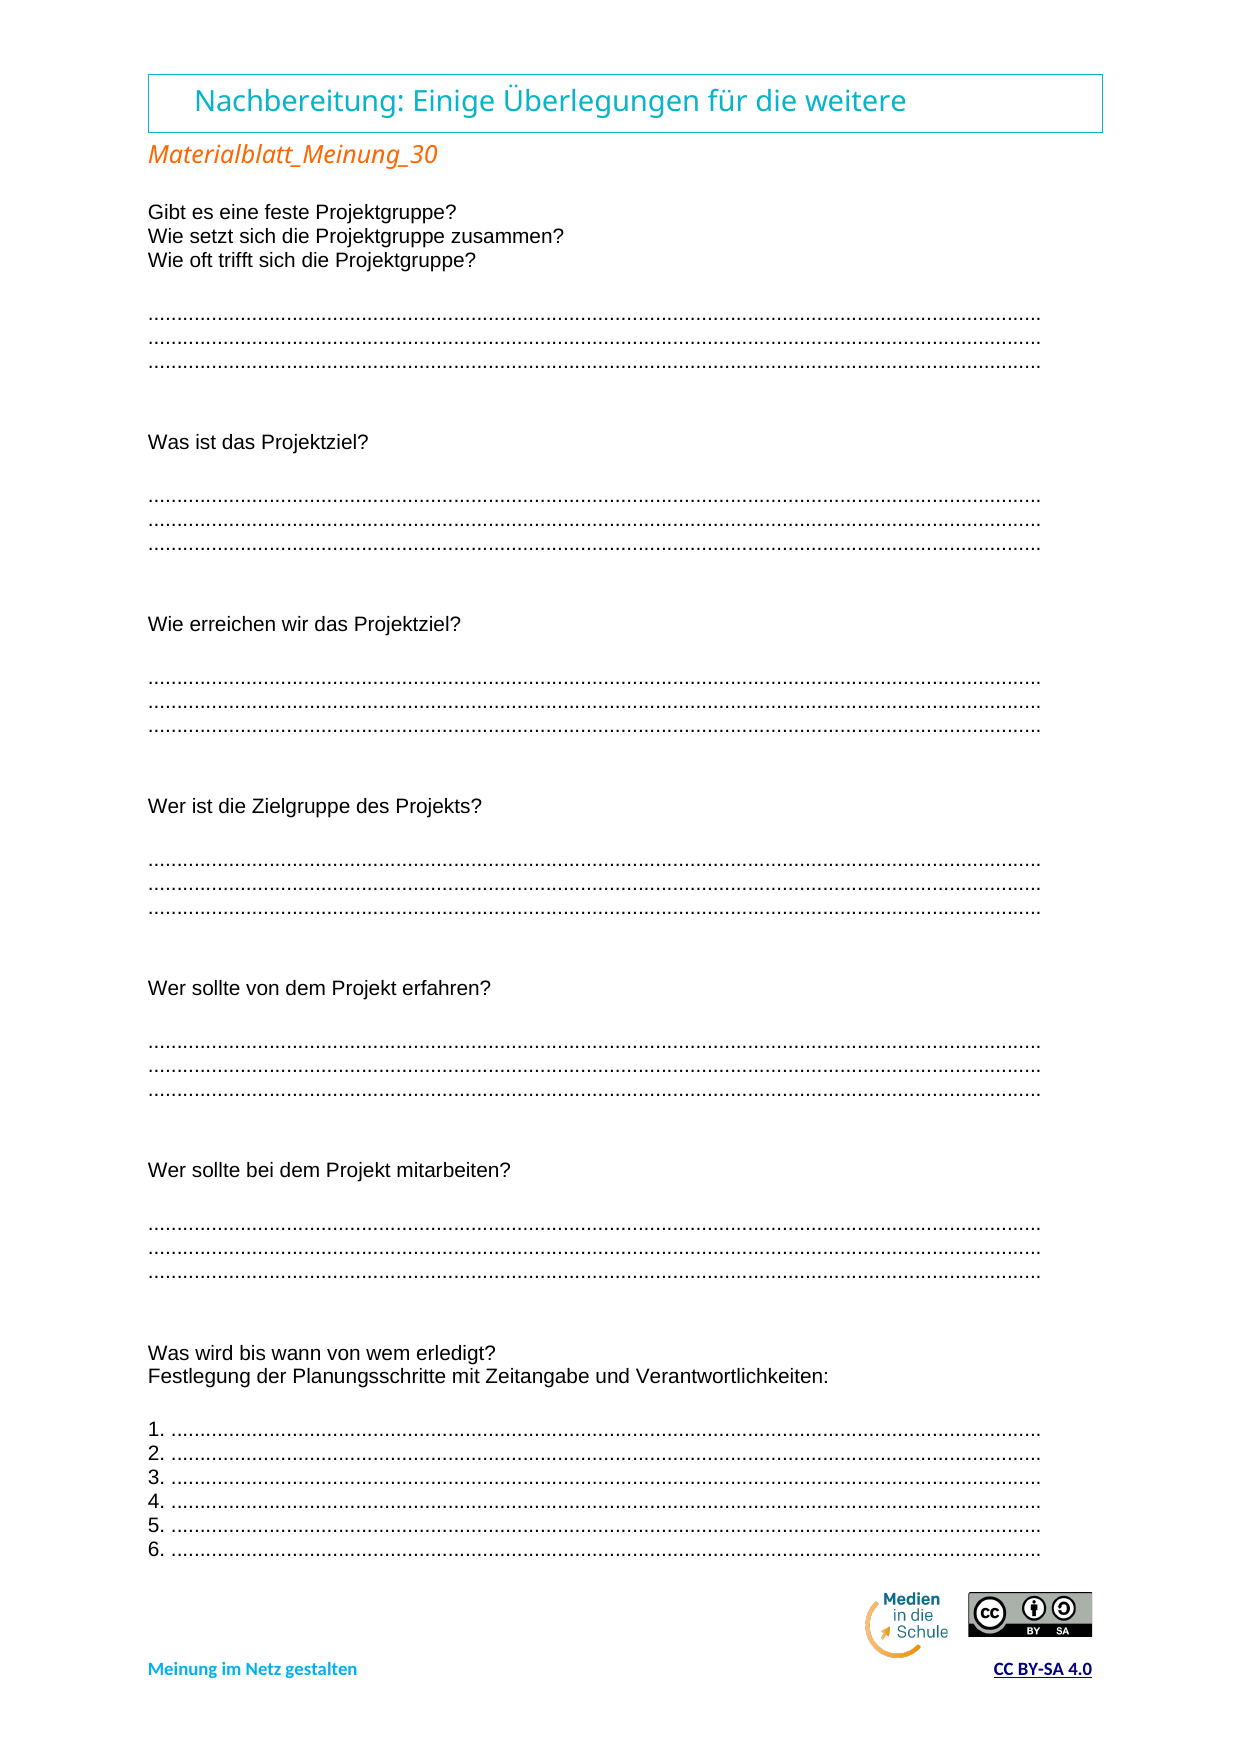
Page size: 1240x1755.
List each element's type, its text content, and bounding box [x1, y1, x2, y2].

text ........................................................................................................................................................... [148, 895, 1092, 919]
text ........................................................................................................................................................... [148, 689, 1092, 713]
text Gibt es eine feste Projektgruppe? [148, 200, 1092, 224]
text ........................................................................................................................................................... [148, 713, 1092, 737]
text ........................................................................................................................................................... [148, 847, 1092, 871]
text 2. ....................................................................................................................................................... [148, 1441, 1092, 1465]
text ........................................................................................................................................................... [148, 1235, 1092, 1259]
text Festlegung der Planungsschritte mit Zeitangabe und Verantwortlichkeiten: [148, 1364, 1092, 1388]
text ........................................................................................................................................................... [148, 1053, 1092, 1077]
text 3. ....................................................................................................................................................... [148, 1465, 1092, 1489]
text Wer ist die Zielgruppe des Projekts? [148, 794, 1092, 818]
text Nachbereitung: Einige Überlegungen für die weitere Projektplanung [194, 75, 1102, 132]
text Wer sollte von dem Projekt erfahren? [148, 976, 1092, 1000]
text ........................................................................................................................................................... [148, 1259, 1092, 1283]
text 4. ....................................................................................................................................................... [148, 1489, 1092, 1513]
text Was wird bis wann von wem erledigt? [148, 1340, 1092, 1364]
text ........................................................................................................................................................... [148, 348, 1092, 372]
text Wer sollte bei dem Projekt mitarbeiten? [148, 1158, 1092, 1182]
text ........................................................................................................................................................... [148, 531, 1092, 554]
text ........................................................................................................................................................... [148, 483, 1092, 507]
text ........................................................................................................................................................... [148, 301, 1092, 324]
text ........................................................................................................................................................... [148, 1077, 1092, 1101]
text ........................................................................................................................................................... [148, 871, 1092, 895]
text ........................................................................................................................................................... [148, 507, 1092, 531]
text 1. ....................................................................................................................................................... [148, 1417, 1092, 1441]
text 5. ....................................................................................................................................................... [148, 1513, 1092, 1537]
text Wie erreichen wir das Projektziel? [148, 612, 1092, 636]
subtitle Materialblatt_Meinung_30 [148, 137, 1092, 171]
text 6. ....................................................................................................................................................... [148, 1537, 1092, 1561]
text Wie setzt sich die Projektgruppe zusammen? [148, 224, 1092, 248]
text Wie oft trifft sich die Projektgruppe? [148, 248, 1092, 272]
text ........................................................................................................................................................... [148, 1211, 1092, 1235]
text ........................................................................................................................................................... [148, 1029, 1092, 1053]
text ........................................................................................................................................................... [148, 324, 1092, 348]
text ........................................................................................................................................................... [148, 665, 1092, 689]
text Was ist das Projektziel? [148, 430, 1092, 454]
